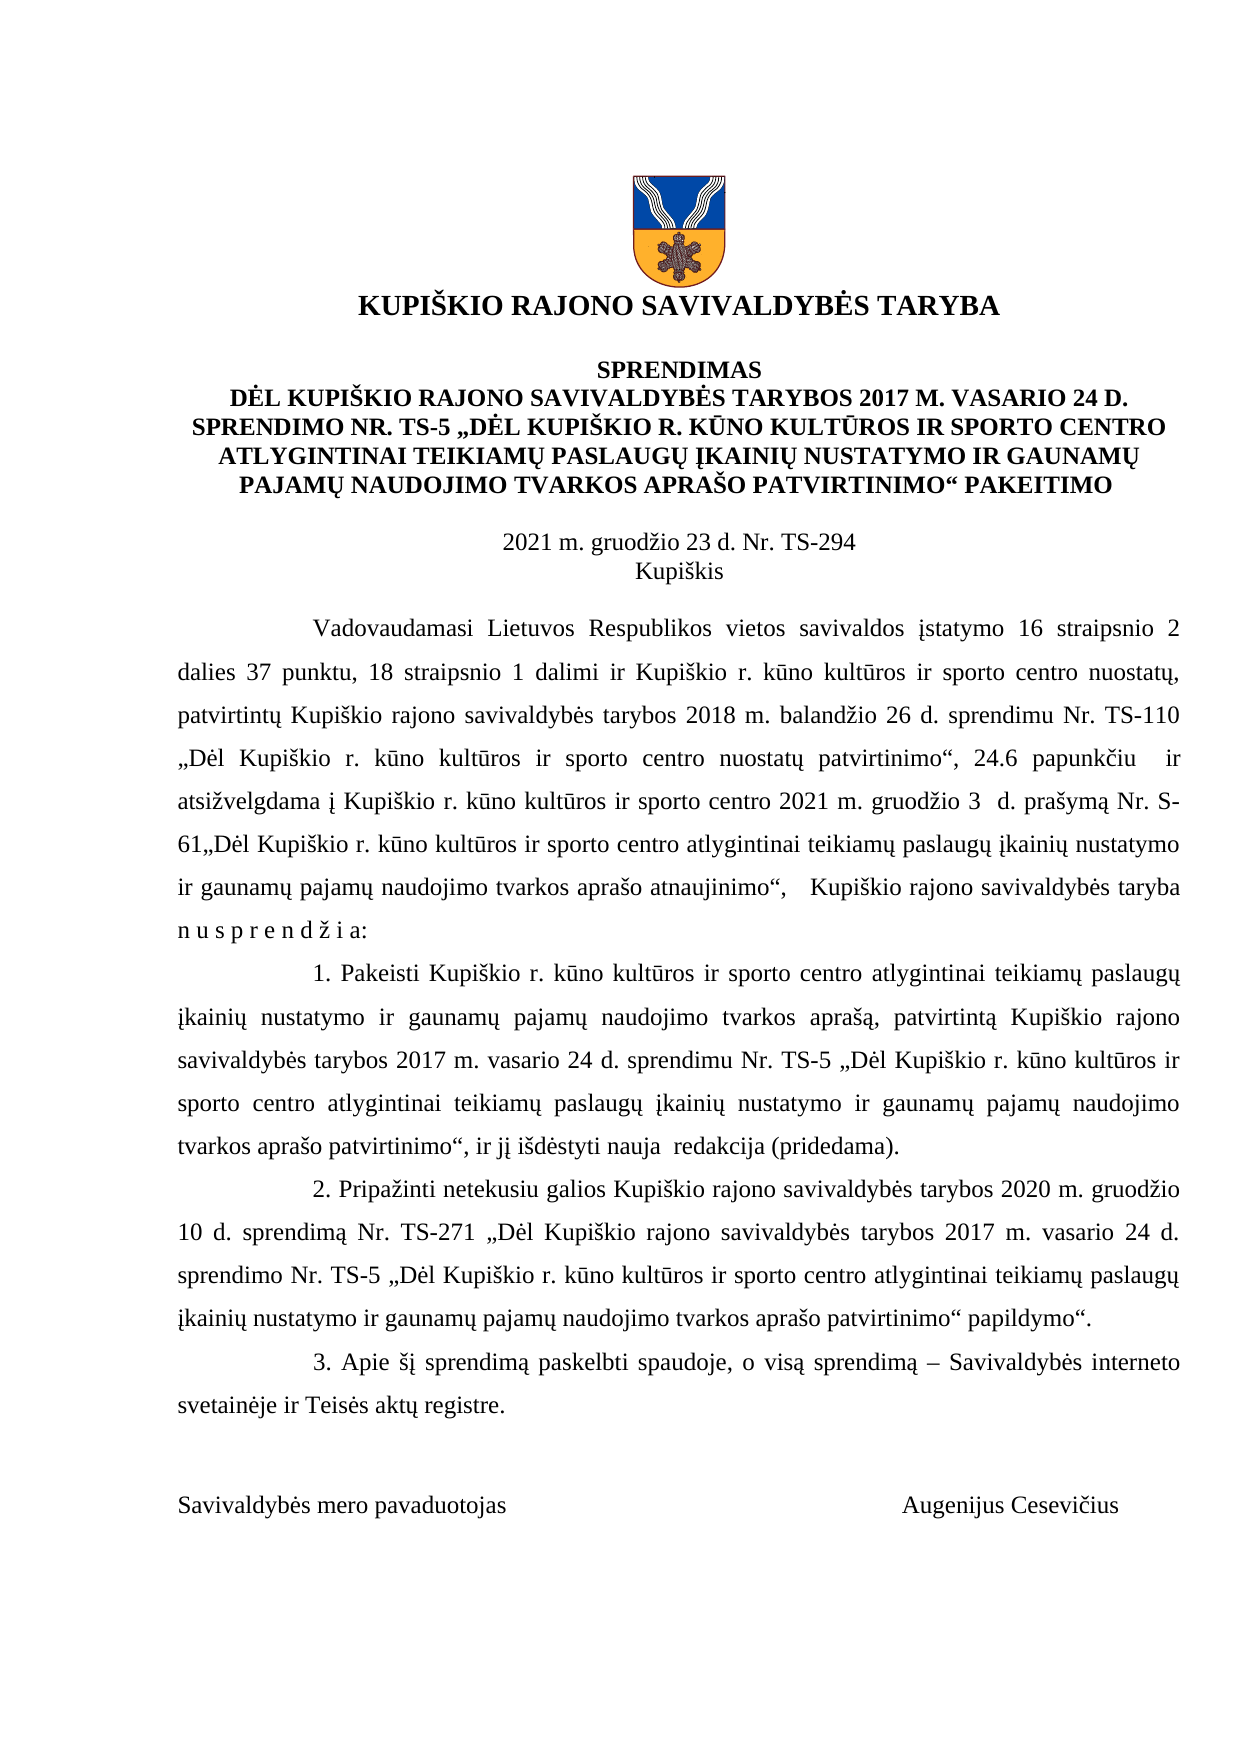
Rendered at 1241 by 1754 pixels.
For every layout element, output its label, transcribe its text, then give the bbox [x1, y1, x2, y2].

text Kupiškis [177, 556, 1181, 585]
text 1. Pakeisti Kupiškio r. kūno kultūros ir sporto centro atlygintinai teikiamų paslaugų įkainių nustatymo ir gaunamų pajamų naudojimo tvarkos aprašą, patvirtintą Kupiškio rajono savivaldybės tarybos 2017 m. vasario 24 d. sprendimu Nr. TS-5 „Dėl Kupiškio r. kūno kultūros ir sporto centro atlygintinai teikiamų paslaugų įkainių nustatymo ir gaunamų pajamų naudojimo tvarkos aprašo patvirtinimo“, ir jį išdėstyti nauja redakcija (pridedama). [177, 958, 1181, 1160]
text Vadovaudamasi Lietuvos Respublikos vietos savivaldos įstatymo 16 straipsnio 2 dalies 37 punktu, 18 straipsnio 1 dalimi ir Kupiškio r. kūno kultūros ir sporto centro nuostatų, patvirtintų Kupiškio rajono savivaldybės tarybos 2018 m. balandžio 26 d. sprendimu Nr. TS-110 „Dėl Kupiškio r. kūno kultūros ir sporto centro nuostatų patvirtinimo“, 24.6 papunkčiu ir atsižvelgdama į Kupiškio r. kūno kultūros ir sporto centro 2021 m. gruodžio 3 d. prašymą Nr. S-61„Dėl Kupiškio r. kūno kultūros ir sporto centro atlygintinai teikiamų paslaugų įkainių nustatymo ir gaunamų pajamų naudojimo tvarkos aprašo atnaujinimo“, Kupiškio rajono savivaldybės taryba n u s p r e n d ž i a: [177, 613, 1181, 944]
text 3. Apie šį sprendimą paskelbti spaudoje, o visą sprendimą – Savivaldybės interneto svetainėje ir Teisės aktų registre. [177, 1347, 1181, 1418]
text 2021 m. gruodžio 23 d. Nr. TS-294 [177, 527, 1181, 556]
text 2. Pripažinti netekusiu galios Kupiškio rajono savivaldybės tarybos 2020 m. gruodžio 10 d. sprendimą Nr. TS-271 „Dėl Kupiškio rajono savivaldybės tarybos 2017 m. vasario 24 d. sprendimo Nr. TS-5 „Dėl Kupiškio r. kūno kultūros ir sporto centro atlygintinai teikiamų paslaugų įkainių nustatymo ir gaunamų pajamų naudojimo tvarkos aprašo patvirtinimo“ papildymo“. [177, 1174, 1181, 1332]
text SPRENDIMAS [177, 355, 1181, 383]
text KUPIŠKIO RAJONO SAVIVALDYBĖS TARYBA [177, 288, 1181, 321]
text DĖL KUPIŠKIO RAJONO SAVIVALDYBĖS TARYBOS 2017 M. VASARIO 24 D. SPRENDIMO NR. TS-5 „DĖL KUPIŠKIO R. KŪNO KULTŪROS IR SPORTO CENTRO ATLYGINTINAI TEIKIAMŲ PASLAUGŲ ĮKAINIŲ NUSTATYMO IR GAUNAMŲ PAJAMŲ NAUDOJIMO TVARKOS APRAŠO PATVIRTINIMO“ PAKEITIMO [177, 383, 1181, 498]
text Savivaldybės mero pavaduotojas Augenijus Cesevičius [177, 1490, 1181, 1519]
